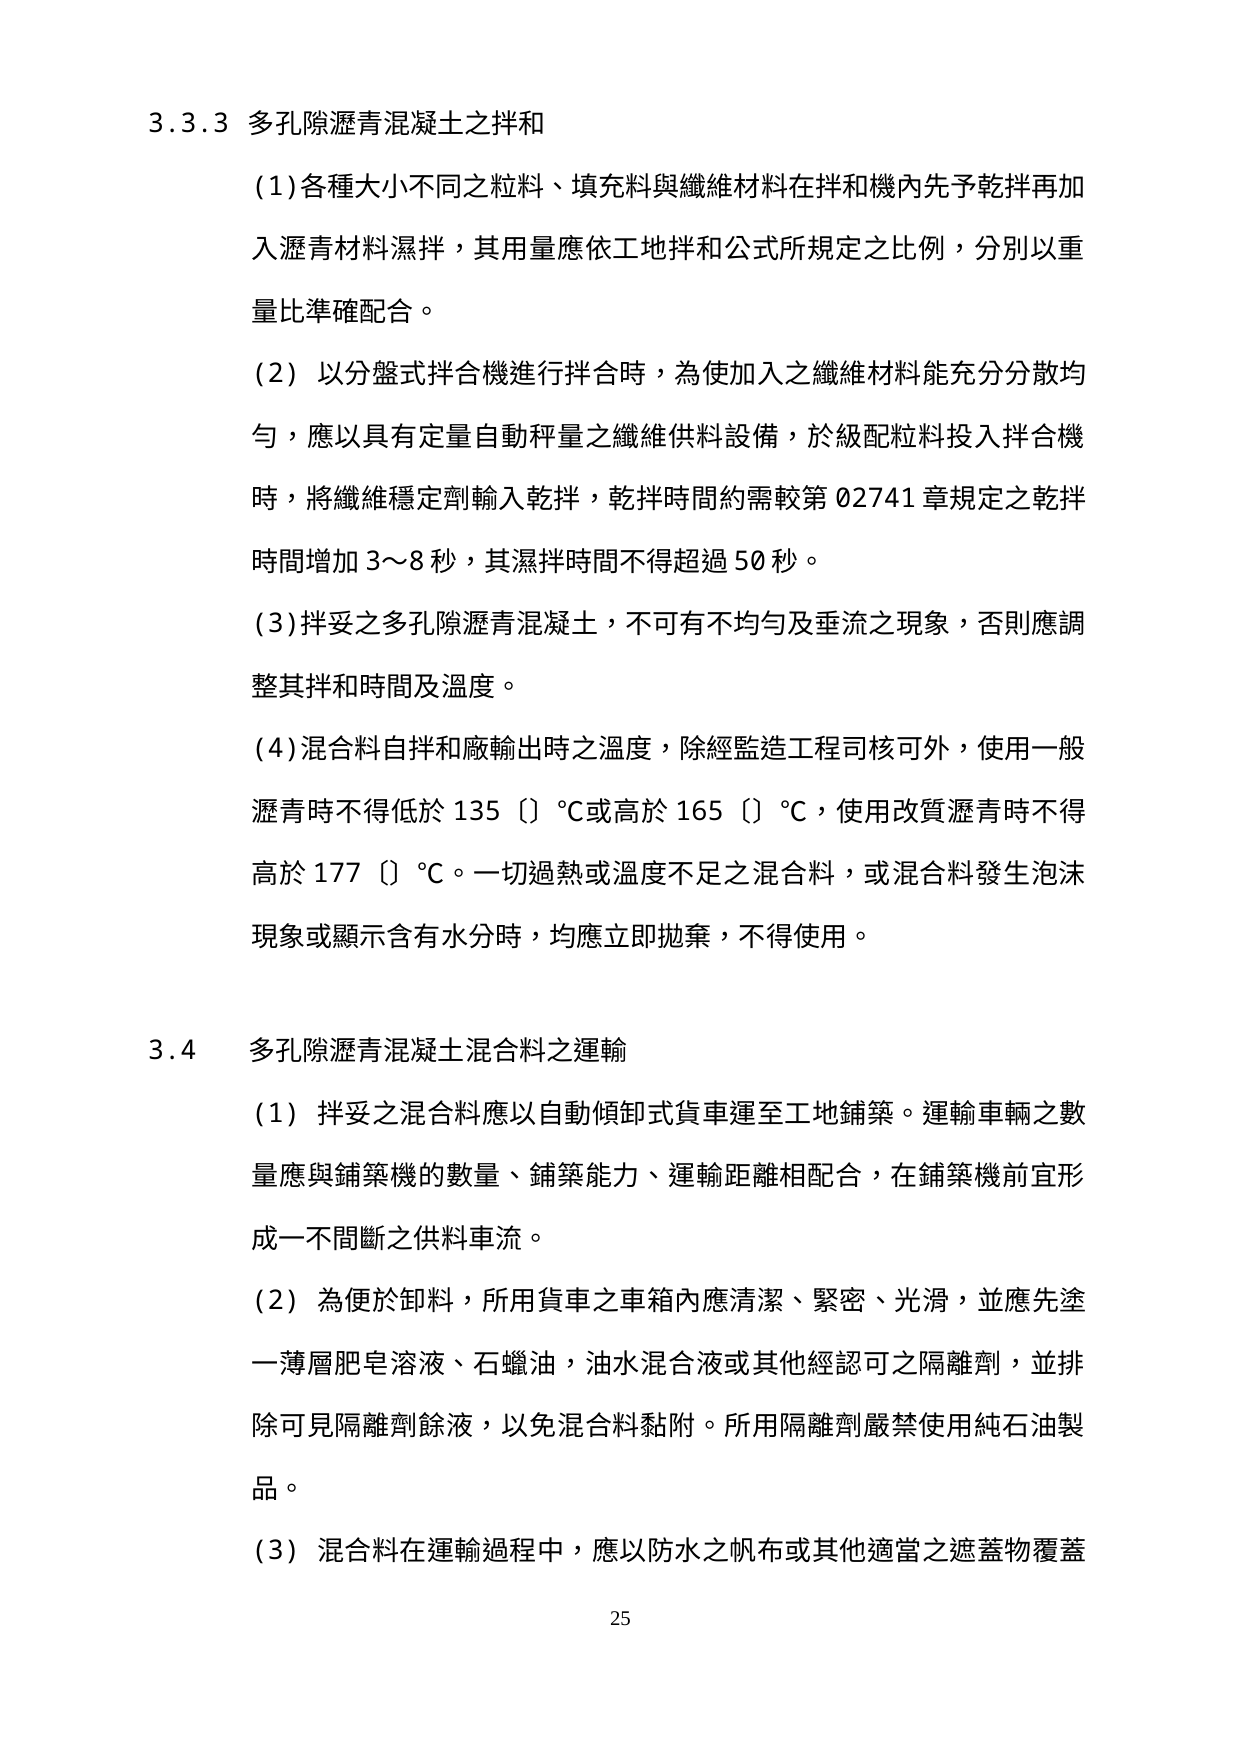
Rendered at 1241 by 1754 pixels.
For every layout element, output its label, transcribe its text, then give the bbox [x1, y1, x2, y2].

subtitle 3.4 多孔隙瀝青混凝土混合料之運輸 [148, 1018, 1092, 1080]
text (4)混合料自拌和廠輸出時之溫度，除經監造工程司核可外，使用一般瀝青時不得低於135〔〕℃或高於165〔〕℃，使用改質瀝青時不得高於177〔〕℃。一切過熱或溫度不足之混合料，或混合料發生泡沫現象或顯示含有水分時，均應立即拋棄，不得使用。 [251, 716, 1087, 966]
text (1)各種大小不同之粒料、填充料與纖維材料在拌和機內先予乾拌再加入瀝青材料濕拌，其用量應依工地拌和公式所規定之比例，分別以重量比準確配合。 [251, 153, 1087, 341]
text 3.3.3 多孔隙瀝青混凝土之拌和 [148, 91, 1087, 153]
text (3)拌妥之多孔隙瀝青混凝土，不可有不均勻及垂流之現象，否則應調整其拌和時間及溫度。 [251, 591, 1087, 716]
text (1) 拌妥之混合料應以自動傾卸式貨車運至工地鋪築。運輸車輛之數量應與鋪築機的數量、鋪築能力、運輸距離相配合，在鋪築機前宜形成一不間斷之供料車流。 [251, 1080, 1087, 1268]
text (2) 以分盤式拌合機進行拌合時，為使加入之纖維材料能充分分散均勻，應以具有定量自動秤量之纖維供料設備，於級配粒料投入拌合機時，將纖維穩定劑輸入乾拌，乾拌時間約需較第02741章規定之乾拌時間增加3～8秒，其濕拌時間不得超過50秒。 [251, 341, 1087, 591]
text (3) 混合料在運輸過程中，應以防水之帆布或其他適當之遮蓋物覆蓋 [251, 1518, 1087, 1580]
text (2) 為便於卸料，所用貨車之車箱內應清潔、緊密、光滑，並應先塗一薄層肥皂溶液、石蠟油，油水混合液或其他經認可之隔離劑，並排除可見隔離劑餘液，以免混合料黏附。所用隔離劑嚴禁使用純石油製品。 [251, 1268, 1087, 1518]
